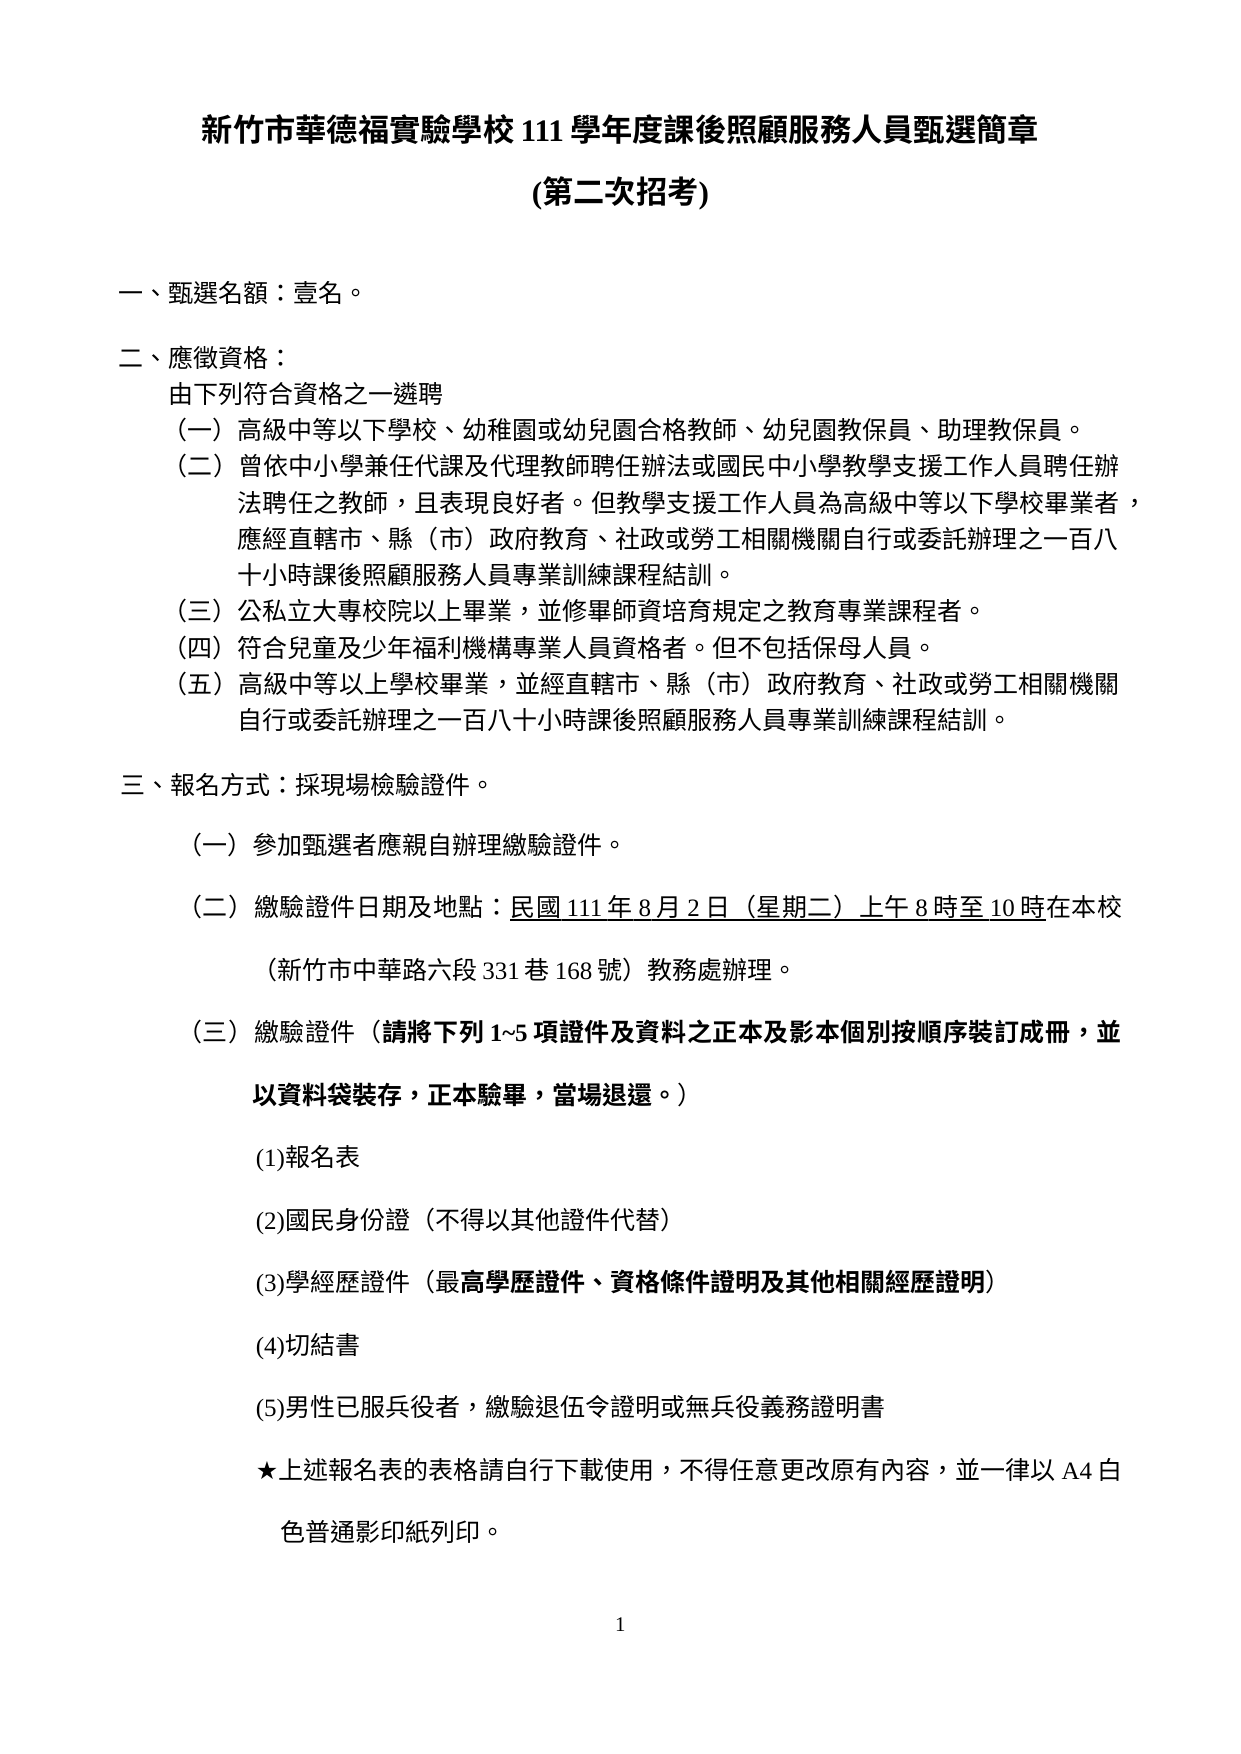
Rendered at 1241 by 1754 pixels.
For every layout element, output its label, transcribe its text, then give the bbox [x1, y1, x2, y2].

text （五）高級中等以上學校畢業，並經直轄市、縣（市）政府教育、社政或勞工相關機關自行或委託辦理之一百八十小時課後照顧服務人員專業訓練課程結訓。 [162, 664, 1122, 737]
text （二）繳驗證件日期及地點：民國111年8月2日（星期二）上午8時至10時在本校（新竹市中華路六段331巷168號）教務處辦理。 [177, 864, 1122, 989]
text （一）參加甄選者應親自辦理繳驗證件。 [177, 802, 1122, 864]
text （三）公私立大專校院以上畢業，並修畢師資培育規定之教育專業課程者。 [162, 592, 1122, 628]
text (2)國民身份證（不得以其他證件代替） [256, 1177, 1122, 1239]
text (第二次招考) [118, 148, 1122, 211]
text （一）高級中等以下學校、幼稚園或幼兒園合格教師、幼兒園教保員、助理教保員。 [162, 411, 1122, 447]
text 一、甄選名額：壹名。 [118, 273, 1122, 309]
text 三、報名方式：採現場檢驗證件。 [120, 766, 1122, 802]
text 由下列符合資格之一遴聘 [118, 374, 1122, 411]
text （四）符合兒童及少年福利機構專業人員資格者。但不包括保母人員。 [162, 628, 1122, 664]
text 二、應徵資格： [118, 338, 1122, 374]
text (1)報名表 [256, 1114, 1122, 1177]
text (4)切結書 [256, 1302, 1122, 1364]
text 新竹市華德福實驗學校111學年度課後照顧服務人員甄選簡章 [118, 86, 1122, 148]
text （二）曾依中小學兼任代課及代理教師聘任辦法或國民中小學教學支援工作人員聘任辦法聘任之教師，且表現良好者。但教學支援工作人員為高級中等以下學校畢業者，應經直轄市、縣（市）政府教育、社政或勞工相關機關自行或委託辦理之一百八十小時課後照顧服務人員專業訓練課程結訓。 [162, 447, 1122, 592]
text (5)男性已服兵役者，繳驗退伍令證明或無兵役義務證明書 [256, 1364, 1122, 1427]
text (3)學經歷證件（最高學歷證件、資格條件證明及其他相關經歷證明） [256, 1239, 1122, 1302]
text （三）繳驗證件（請將下列1~5項證件及資料之正本及影本個別按順序裝訂成冊，並以資料袋裝存，正本驗畢，當場退還。） [177, 989, 1122, 1114]
text ★上述報名表的表格請自行下載使用，不得任意更改原有內容，並一律以A4白色普通影印紙列印。 [256, 1427, 1122, 1552]
